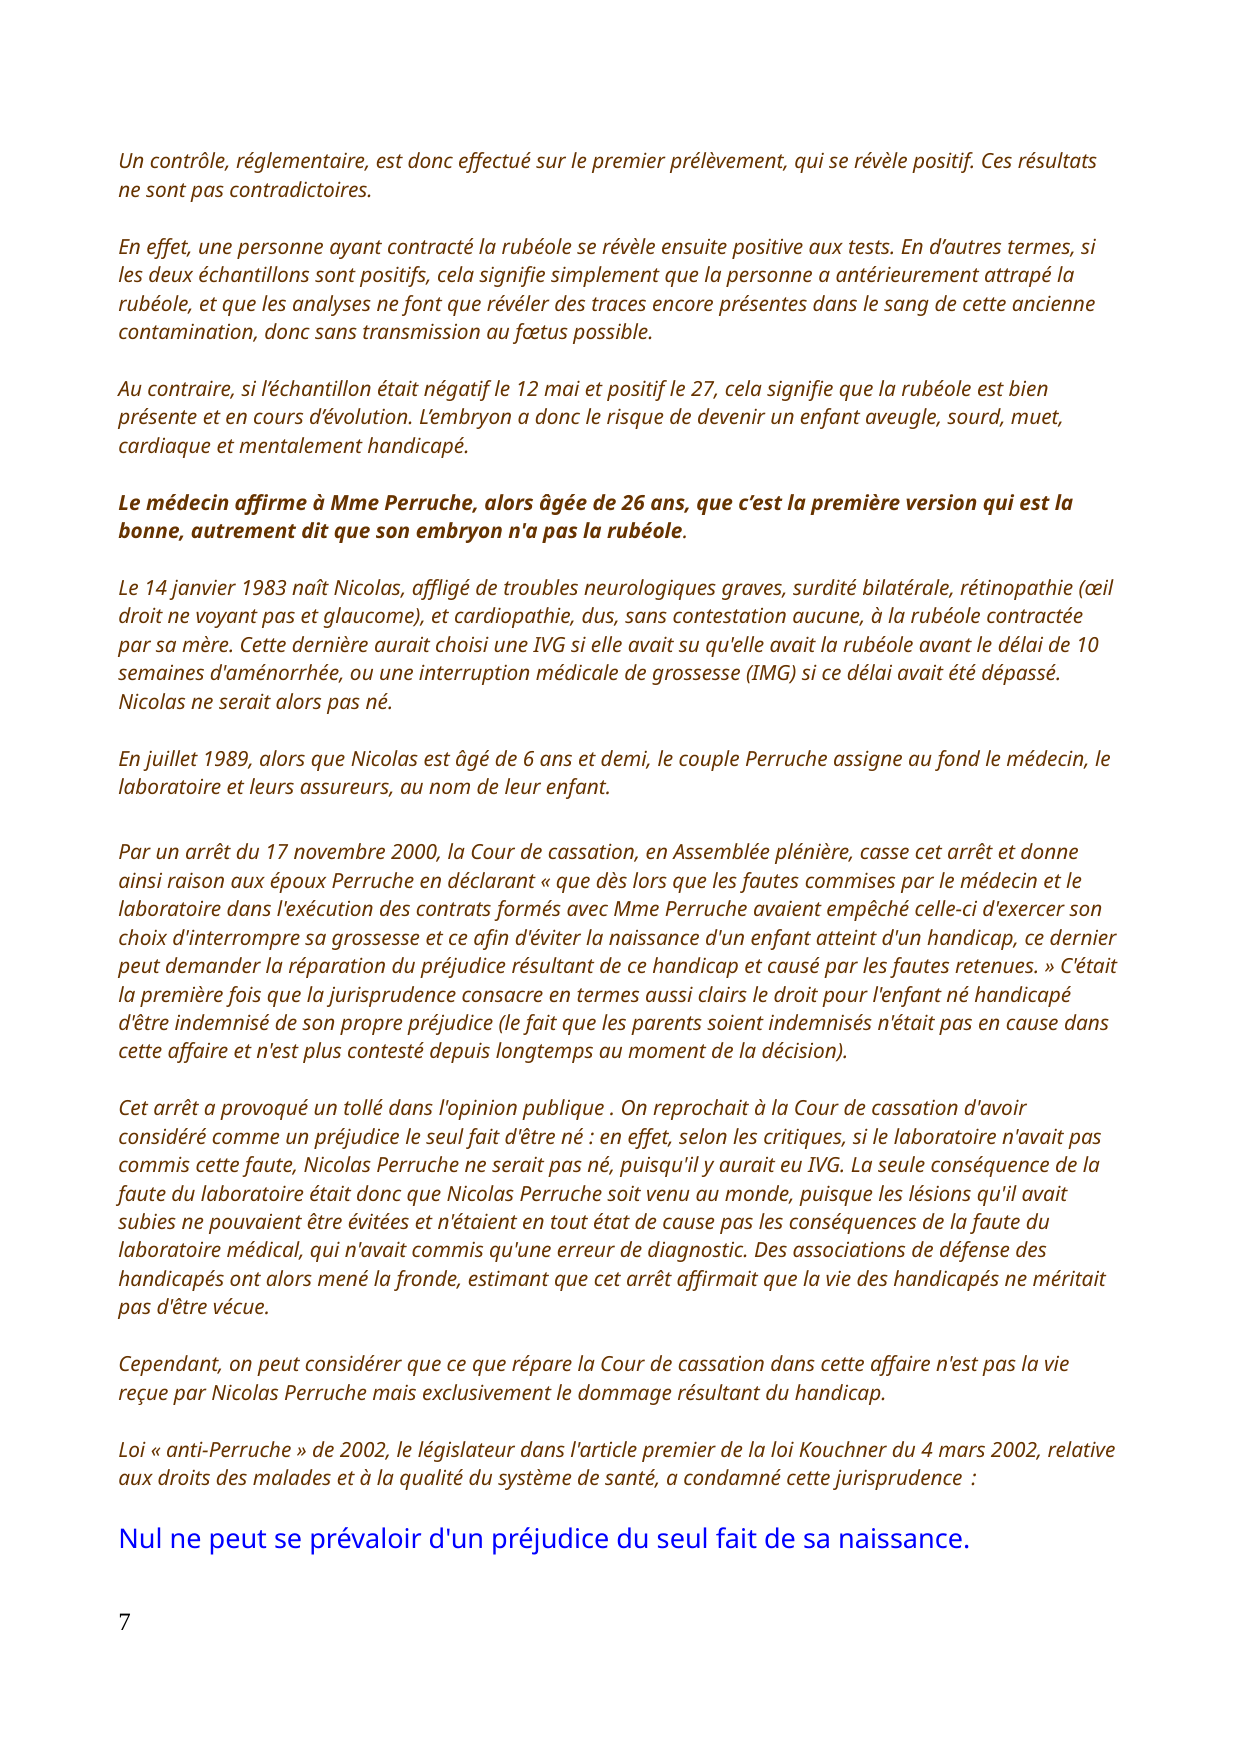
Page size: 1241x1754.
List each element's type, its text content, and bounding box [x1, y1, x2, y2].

text Le médecin affirme à Mme Perruche, alors âgée de 26 ans, que c’est la première version qui est la bonne, autrement dit que son embryon n'a pas la rubéole. [118, 488, 1122, 545]
text Nul ne peut se prévaloir d'un préjudice du seul fait de sa naissance. [118, 1520, 1122, 1557]
text Par un arrêt du 17 novembre 2000, la Cour de cassation, en Assemblée plénière, casse cet arrêt et donne ainsi raison aux époux Perruche en déclarant « que dès lors que les fautes commises par le médecin et le laboratoire dans l'exécution des contrats formés avec Mme Perruche avaient empêché celle-ci d'exercer son choix d'interrompre sa grossesse et ce afin d'éviter la naissance d'un enfant atteint d'un handicap, ce dernier peut demander la réparation du préjudice résultant de ce handicap et causé par les fautes retenues. » C'était la première fois que la jurisprudence consacre en termes aussi clairs le droit pour l'enfant né handicapé d'être indemnisé de son propre préjudice (le fait que les parents soient indemnisés n'était pas en cause dans cette affaire et n'est plus contesté depuis longtemps au moment de la décision). [118, 837, 1122, 1065]
text Cet arrêt a provoqué un tollé dans l'opinion publique . On reprochait à la Cour de cassation d'avoir considéré comme un préjudice le seul fait d'être né : en effet, selon les critiques, si le laboratoire n'avait pas commis cette faute, Nicolas Perruche ne serait pas né, puisqu'il y aurait eu IVG. La seule conséquence de la faute du laboratoire était donc que Nicolas Perruche soit venu au monde, puisque les lésions qu'il avait subies ne pouvaient être évitées et n'étaient en tout état de cause pas les conséquences de la faute du laboratoire médical, qui n'avait commis qu'une erreur de diagnostic. Des associations de défense des handicapés ont alors mené la fronde, estimant que cet arrêt affirmait que la vie des handicapés ne méritait pas d'être vécue. [118, 1093, 1122, 1321]
text Cependant, on peut considérer que ce que répare la Cour de cassation dans cette affaire n'est pas la vie reçue par Nicolas Perruche mais exclusivement le dommage résultant du handicap. [118, 1349, 1122, 1406]
text Au contraire, si l’échantillon était négatif le 12 mai et positif le 27, cela signifie que la rubéole est bien présente et en cours d’évolution. L’embryon a donc le risque de devenir un enfant aveugle, sourd, muet, cardiaque et mentalement handicapé. [118, 374, 1122, 459]
text En effet, une personne ayant contracté la rubéole se révèle ensuite positive aux tests. En d’autres termes, si les deux échantillons sont positifs, cela signifie simplement que la personne a antérieurement attrapé la rubéole, et que les analyses ne font que révéler des traces encore présentes dans le sang de cette ancienne contamination, donc sans transmission au fœtus possible. [118, 232, 1122, 346]
text Loi « anti-Perruche » de 2002, le législateur dans l'article premier de la loi Kouchner du 4 mars 2002, relative aux droits des malades et à la qualité du système de santé, a condamné cette jurisprudence : [118, 1435, 1122, 1492]
text Un contrôle, réglementaire, est donc effectué sur le premier prélèvement, qui se révèle positif. Ces résultats ne sont pas contradictoires. [118, 147, 1122, 203]
text En juillet 1989, alors que Nicolas est âgé de 6 ans et demi, le couple Perruche assigne au fond le médecin, le laboratoire et leurs assureurs, au nom de leur enfant. [118, 744, 1122, 801]
text Le 14 janvier 1983 naît Nicolas, affligé de troubles neurologiques graves, surdité bilatérale, rétinopathie (œil droit ne voyant pas et glaucome), et cardiopathie, dus, sans contestation aucune, à la rubéole contractée par sa mère. Cette dernière aurait choisi une IVG si elle avait su qu'elle avait la rubéole avant le délai de 10 semaines d'aménorrhée, ou une interruption médicale de grossesse (IMG) si ce délai avait été dépassé. Nicolas ne serait alors pas né. [118, 573, 1122, 715]
